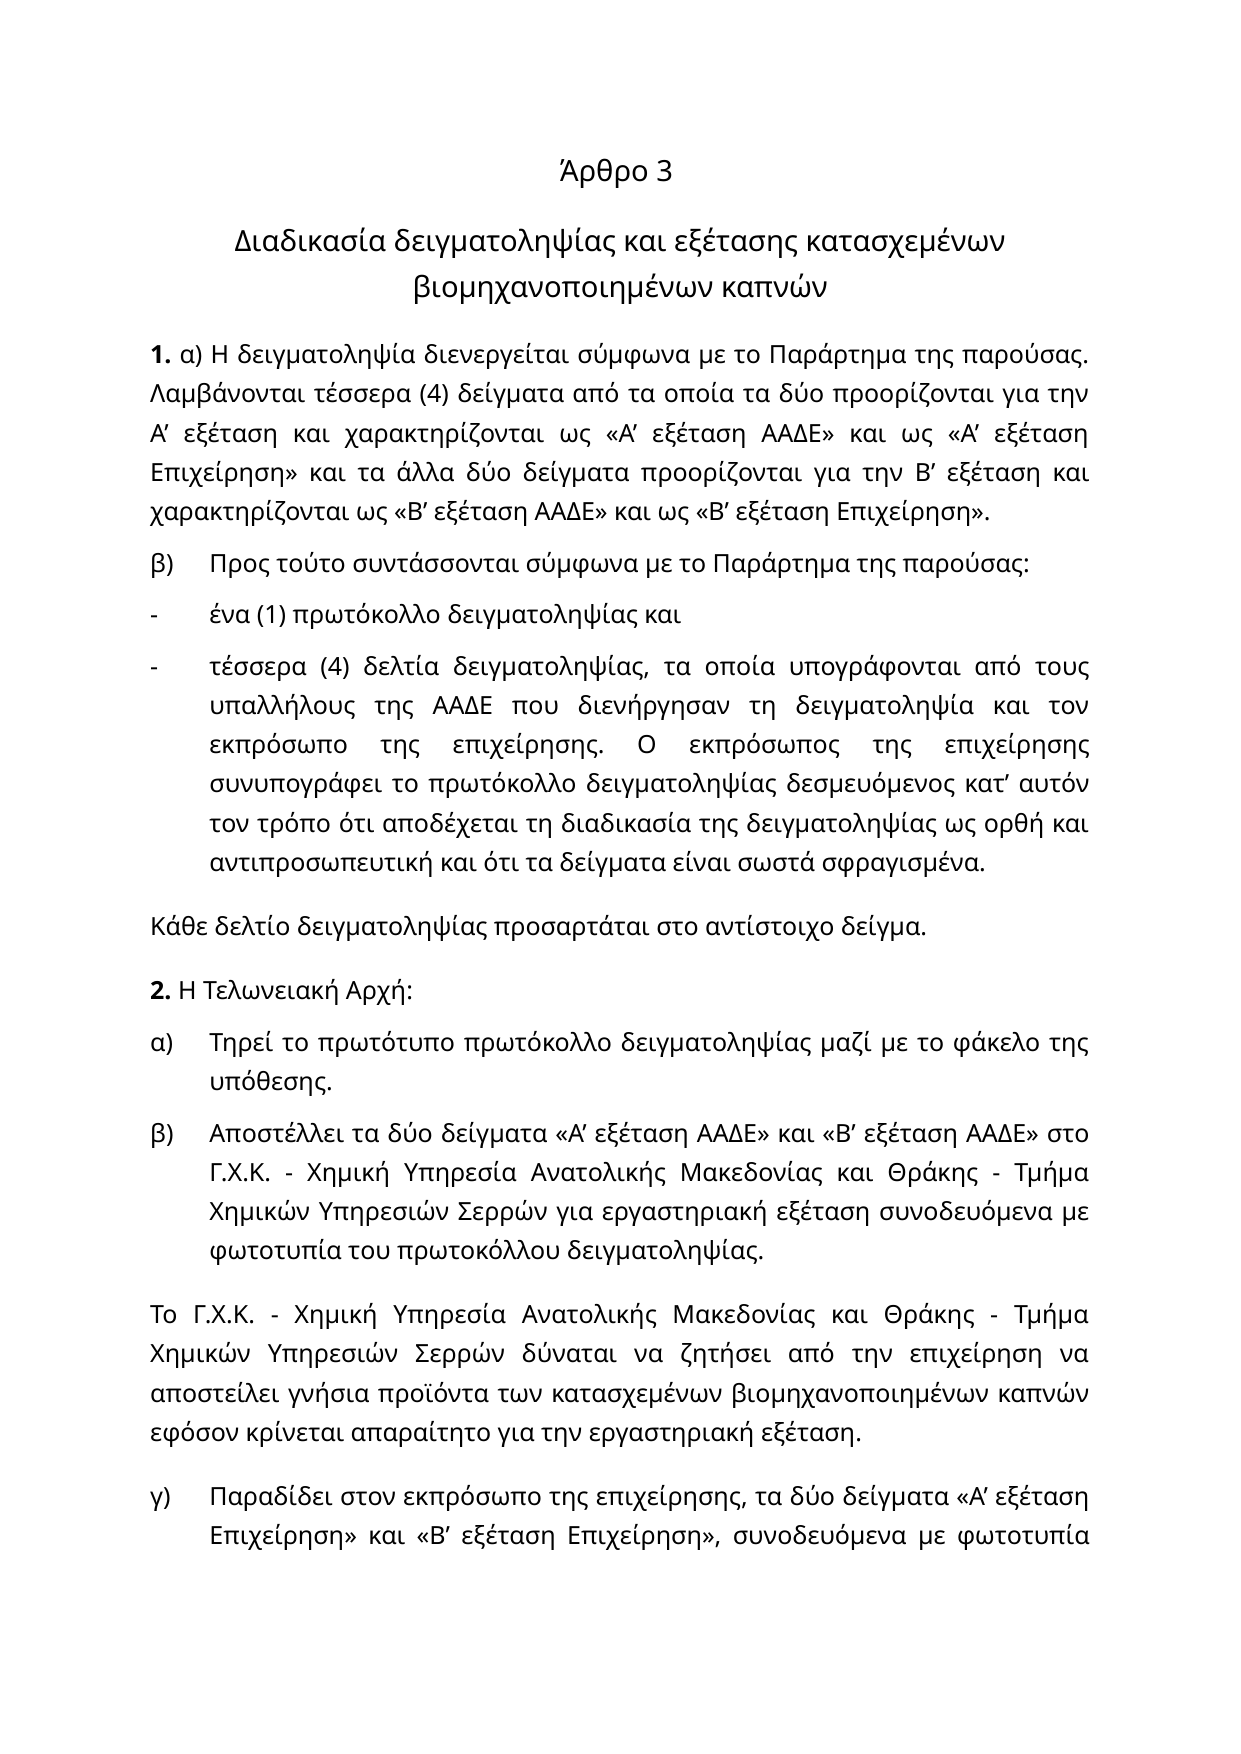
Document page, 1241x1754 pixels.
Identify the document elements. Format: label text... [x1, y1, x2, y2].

subtitle Διαδικασία δειγματοληψίας και εξέτασης κατασχεμένων βιομηχανοποιημένων καπνών [150, 221, 1090, 306]
list α) Τηρεί το πρωτότυπο πρωτόκολλο δειγματοληψίας μαζί με το φάκελο της υπόθεσης. [150, 1024, 1090, 1098]
list γ) Παραδίδει στον εκπρόσωπο της επιχείρησης, τα δύο δείγματα «Α’ εξέταση Επιχείρηση» και «Β’ εξέταση Επιχείρηση», συνοδευόμενα με φωτοτυπία [150, 1478, 1090, 1552]
list - ένα (1) πρωτόκολλο δειγματοληψίας και [150, 597, 1090, 631]
text Το Γ.Χ.Κ. - Χημική Υπηρεσία Ανατολικής Μακεδονίας και Θράκης - Τμήμα Χημικών Υπηρεσιών Σερρών δύναται να ζητήσει από την επιχείρηση να αποστείλει γνήσια προϊόντα των κατασχεμένων βιομηχανοποιημένων καπνών εφόσον κρίνεται απαραίτητο για την εργαστηριακή εξέταση. [150, 1297, 1090, 1448]
text Κάθε δελτίο δειγματοληψίας προσαρτάται στο αντίστοιχο δείγμα. [150, 908, 1090, 943]
list - τέσσερα (4) δελτία δειγματοληψίας, τα οποία υπογράφονται από τους υπαλλήλους της ΑΑΔΕ που διενήργησαν τη δειγματοληψία και τον εκπρόσωπο της επιχείρησης. Ο εκπρόσωπος της επιχείρησης συνυπογράφει το πρωτόκολλο δειγματοληψίας δεσμευόμενος κατ’ αυτόν τον τρόπο ότι αποδέχεται τη διαδικασία της δειγματοληψίας ως ορθή και αντιπροσωπευτική και ότι τα δείγματα είναι σωστά σφραγισμένα. [150, 648, 1090, 878]
list β) Αποστέλλει τα δύο δείγματα «Α’ εξέταση ΑΑΔΕ» και «Β’ εξέταση ΑΑΔΕ» στο Γ.Χ.Κ. - Χημική Υπηρεσία Ανατολικής Μακεδονίας και Θράκης - Τμήμα Χημικών Υπηρεσιών Σερρών για εργαστηριακή εξέταση συνοδευόμενα με φωτοτυπία του πρωτοκόλλου δειγματοληψίας. [150, 1115, 1090, 1267]
text 1. α) Η δειγματοληψία διενεργείται σύμφωνα με το Παράρτημα της παρούσας. Λαμβάνονται τέσσερα (4) δείγματα από τα οποία τα δύο προορίζονται για την Α’ εξέταση και χαρακτηρίζονται ως «Α’ εξέταση ΑΑΔΕ» και ως «Α’ εξέταση Επιχείρηση» και τα άλλα δύο δείγματα προορίζονται για την Β’ εξέταση και χαρακτηρίζονται ως «Β’ εξέταση ΑΑΔΕ» και ως «Β’ εξέταση Επιχείρηση». [150, 337, 1090, 528]
list β) Προς τούτο συντάσσονται σύμφωνα με το Παράρτημα της παρούσας: [150, 545, 1090, 579]
text 2. Η Τελωνειακή Αρχή: [150, 973, 1090, 1007]
subtitle Άρθρο 3 [150, 150, 1090, 190]
